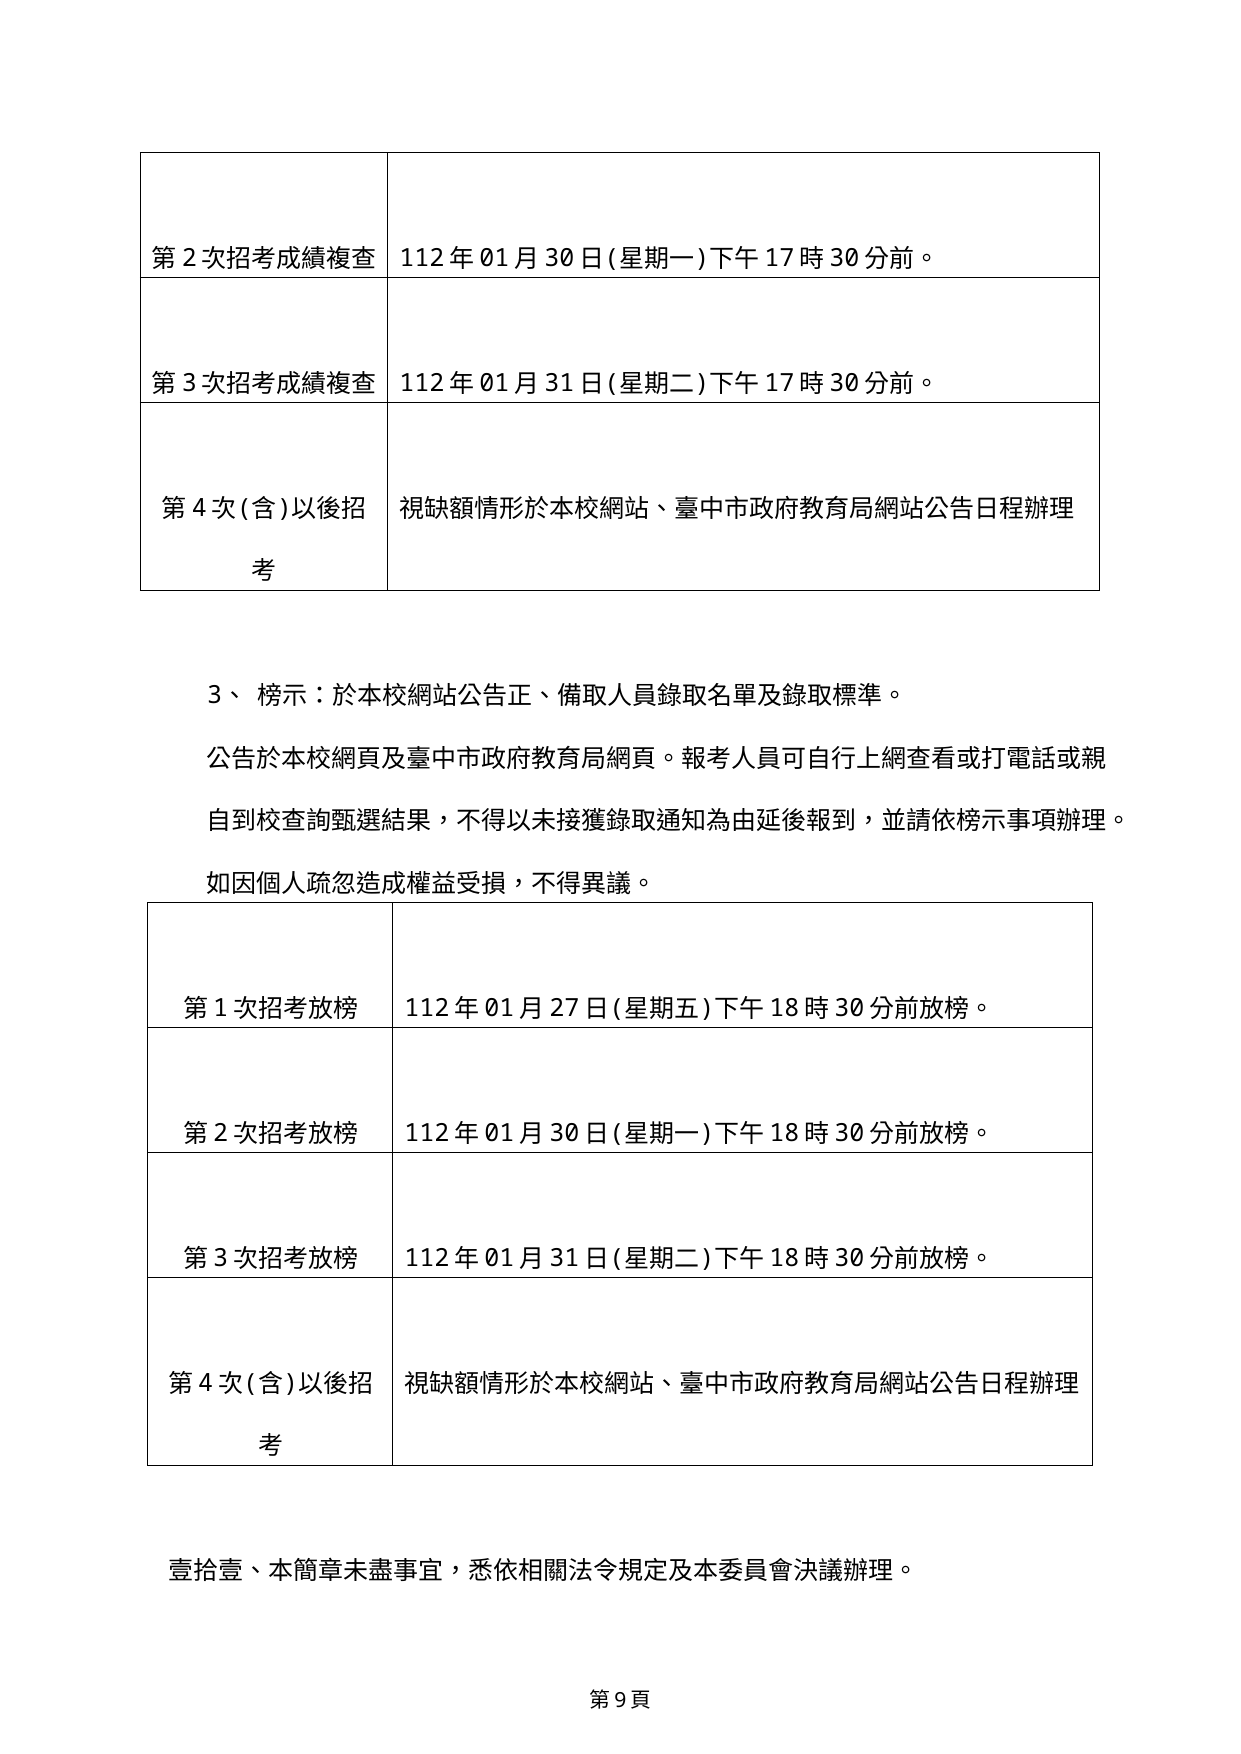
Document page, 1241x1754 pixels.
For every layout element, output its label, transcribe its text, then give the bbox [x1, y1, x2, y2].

table_cell 視缺額情形於本校網站、臺中市政府教育局網站公告日程辦理 [388, 403, 1099, 590]
table_header 第1次招考放榜 [148, 903, 392, 1027]
table_cell 112年01月30日(星期一)下午18時30分前放榜。 [393, 1028, 1092, 1152]
table_cell 112年01月31日(星期二)下午17時30分前。 [388, 278, 1099, 402]
table_cell 第3次招考成績複查 [141, 278, 387, 402]
table_cell 第2次招考成績複查 [141, 153, 387, 277]
table_cell 第4次(含)以後招考 [148, 1278, 392, 1465]
list 榜示：於本校網站公告正、備取人員錄取名單及錄取標準。 [207, 652, 1122, 715]
list 本簡章未盡事宜，悉依相關法令規定及本委員會決議辦理。 [168, 1527, 1122, 1590]
table_header 112年01月27日(星期五)下午18時30分前放榜。 [393, 903, 1092, 1027]
text 公告於本校網頁及臺中市政府教育局網頁。報考人員可自行上網查看或打電話或親自到校查詢甄選結果，不得以未接獲錄取通知為由延後報到，並請依榜示事項辦理。如因個人疏忽造成權益受損，不得異議。 [207, 715, 1122, 902]
table_cell 112年01月31日(星期二)下午18時30分前放榜。 [393, 1153, 1092, 1277]
table_cell 第4次(含)以後招考 [141, 403, 387, 590]
table_cell 112年01月30日(星期一)下午17時30分前。 [388, 153, 1099, 277]
table_cell 視缺額情形於本校網站、臺中市政府教育局網站公告日程辦理 [393, 1278, 1092, 1465]
table_cell 第2次招考放榜 [148, 1028, 392, 1152]
table_cell 第3次招考放榜 [148, 1153, 392, 1277]
